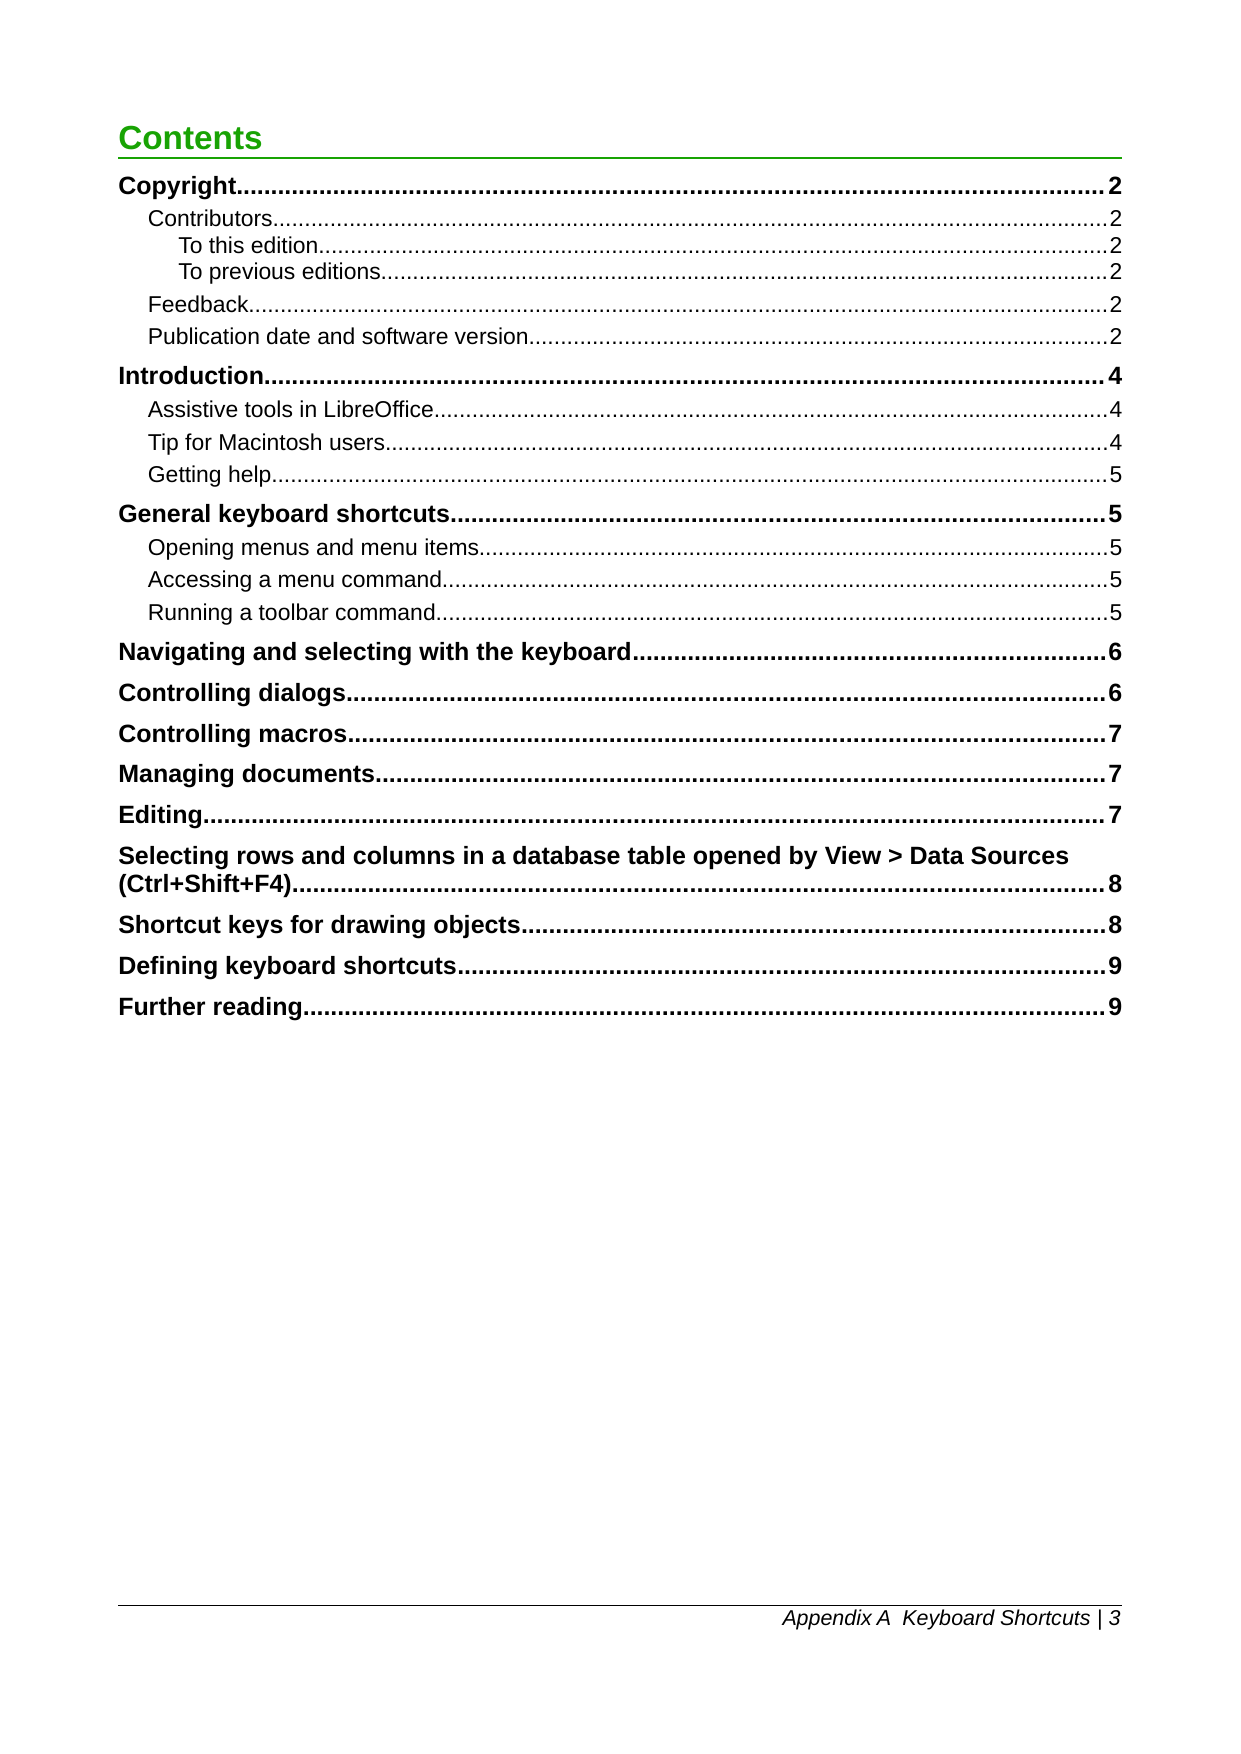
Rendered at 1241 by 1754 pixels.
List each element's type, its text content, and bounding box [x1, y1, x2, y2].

text Contributors 2 [148, 205, 1122, 232]
text Navigating and selecting with the keyboard 6 [118, 637, 1122, 666]
text Publication date and software version 2 [148, 323, 1122, 349]
text Assistive tools in LibreOffice 4 [148, 396, 1122, 422]
subtitle Contents [118, 118, 1122, 157]
text Shortcut keys for drawing objects 8 [118, 910, 1122, 939]
text Controlling dialogs 6 [118, 678, 1122, 707]
text Getting help 5 [148, 461, 1122, 487]
text Editing 7 [118, 800, 1122, 829]
text Feedback 2 [148, 291, 1122, 317]
text Accessing a menu command 5 [148, 566, 1122, 593]
text Copyright 2 [118, 171, 1122, 199]
text Tip for Macintosh users 4 [148, 428, 1122, 455]
text Selecting rows and columns in a database table opened by View > Data Sources (Ctrl+Shift+F4) 8 [118, 841, 1122, 898]
text Controlling macros 7 [118, 718, 1122, 747]
text Introduction 4 [118, 361, 1122, 390]
text Managing documents 7 [118, 759, 1122, 788]
text To this edition 2 [178, 232, 1122, 258]
text General keyboard shortcuts 5 [118, 499, 1122, 528]
text Opening menus and menu items 5 [148, 534, 1122, 560]
text Running a toolbar command 5 [148, 599, 1122, 625]
text Further reading 9 [118, 992, 1122, 1020]
text To previous editions 2 [178, 258, 1122, 284]
text Defining keyboard shortcuts 9 [118, 951, 1122, 980]
